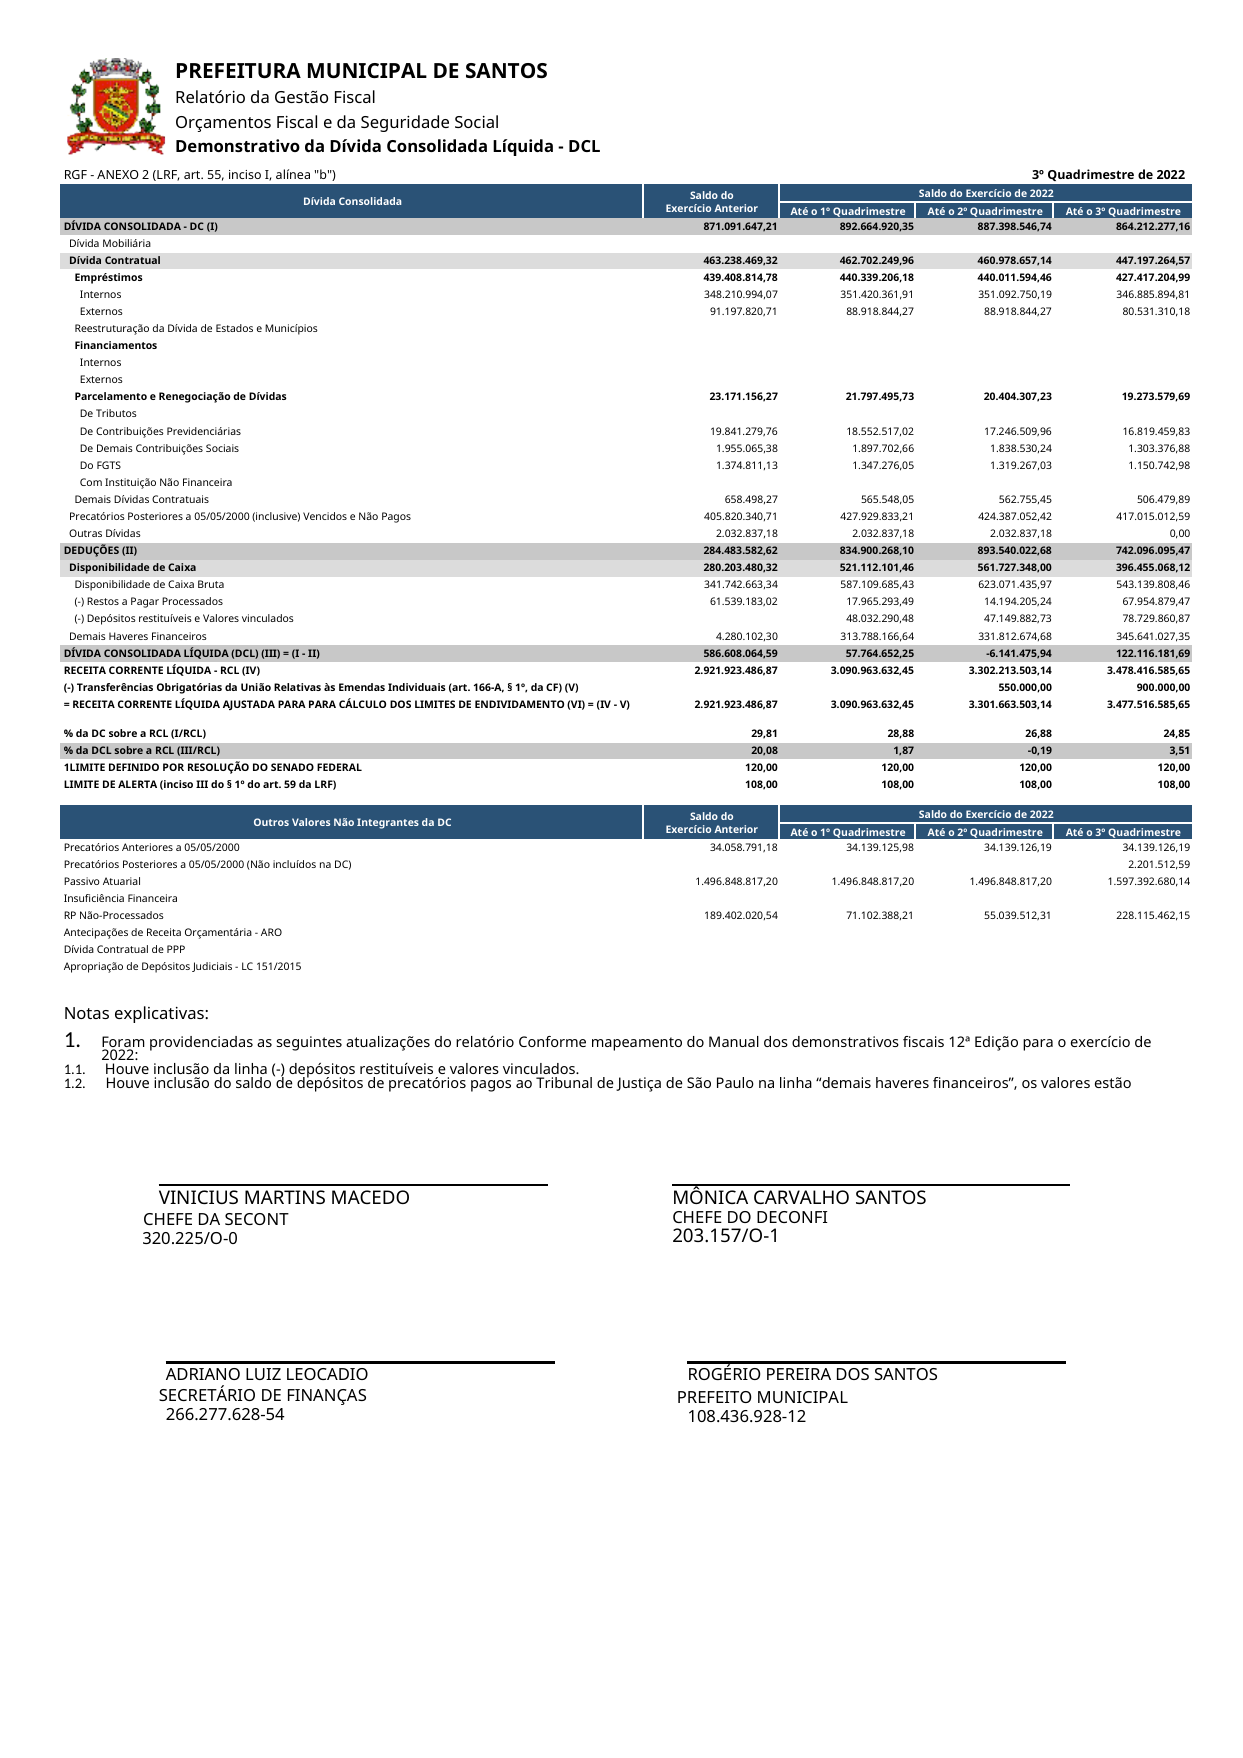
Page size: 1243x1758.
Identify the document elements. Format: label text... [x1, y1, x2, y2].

table_cell Dívida Consolidada [60, 184, 642, 218]
table_cell 1.347.276,05 [779, 458, 915, 474]
table_cell 1.303.376,88 [1053, 440, 1192, 457]
table_cell [1226, 1308, 1242, 1326]
table_cell Disponibilidade de Caixa [60, 560, 643, 577]
table_cell [1226, 976, 1242, 993]
table_cell 1.496.848.817,20 [915, 874, 1053, 891]
table_cell Precatórios Anteriores a 05/05/2000 [60, 839, 643, 856]
table_cell [1209, 509, 1226, 526]
table_header [91, 123, 100, 131]
table_cell [1053, 925, 1192, 942]
table_cell [918, 1327, 1186, 1345]
table_cell [1226, 88, 1242, 97]
table_header [1226, 59, 1242, 77]
table_cell [1209, 577, 1226, 594]
table_cell [1192, 908, 1209, 925]
table_cell 2.921.923.486,87 [643, 697, 779, 725]
table_cell [1053, 976, 1192, 993]
table_cell [1209, 794, 1226, 805]
table_cell [1226, 543, 1242, 560]
table_cell 284.483.582,62 [643, 543, 779, 560]
table_cell [1209, 372, 1226, 389]
table_cell [619, 1288, 636, 1345]
table_cell 17.965.293,49 [779, 594, 915, 611]
table_cell [1192, 891, 1209, 908]
table_cell 346.885.894,81 [1053, 287, 1192, 304]
table_cell [1192, 663, 1209, 679]
table_cell 34.139.126,19 [915, 839, 1053, 856]
table_cell 4.280.102,30 [643, 628, 779, 645]
table_cell 18.552.517,02 [779, 423, 915, 440]
table_cell Precatórios Posteriores a 05/05/2000 (inclusive) Vencidos e Não Pagos [60, 509, 643, 526]
table_cell [1192, 287, 1209, 304]
table_cell [1053, 942, 1192, 959]
table_cell [1209, 777, 1226, 794]
table_cell [1192, 389, 1209, 406]
table_cell % da DC sobre a RCL (I/RCL) [60, 725, 643, 742]
table_cell [1209, 560, 1226, 577]
table_cell 108,00 [915, 777, 1053, 794]
table_cell 550.000,00 [915, 680, 1053, 697]
table_cell [1226, 908, 1242, 925]
table_cell Insuficiência Financeira [60, 891, 643, 908]
table_cell [1226, 856, 1242, 873]
table_cell [1053, 959, 1192, 976]
table_cell [1209, 543, 1226, 560]
table_cell [779, 406, 915, 423]
table_cell De Demais Contribuições Sociais [60, 440, 643, 457]
table_cell % da DCL sobre a RCL (III/RCL) [60, 743, 643, 759]
table_cell [1226, 355, 1242, 372]
table_cell [1226, 475, 1242, 492]
table_header [80, 83, 92, 120]
table_cell [779, 321, 915, 338]
table_cell 3.301.663.503,14 [915, 697, 1053, 725]
table_cell Internos [60, 355, 643, 372]
table_cell [1209, 611, 1226, 628]
table_cell [779, 856, 915, 873]
table_cell Até o 3º Quadrimestre [1054, 824, 1192, 839]
table_cell 34.139.126,19 [1053, 839, 1192, 856]
table_cell [1192, 697, 1209, 725]
table_cell 864.212.277,16 [1053, 218, 1192, 235]
table_cell [779, 925, 915, 942]
table_cell [904, 1192, 913, 1203]
table_cell [1053, 406, 1192, 423]
table_cell 29,81 [643, 725, 779, 742]
table_cell [1192, 594, 1209, 611]
table_cell [915, 338, 1053, 355]
table_header [166, 59, 172, 166]
table_cell [1226, 304, 1242, 321]
table_cell DEDUÇÕES (II) [60, 543, 643, 560]
table_cell [1209, 725, 1226, 742]
table_cell [60, 1091, 1192, 1190]
table_cell 57.764.652,25 [779, 645, 915, 662]
table_cell [643, 338, 779, 355]
table_cell 228.115.462,15 [1053, 908, 1192, 925]
table_cell [1192, 794, 1209, 805]
table_cell -0,19 [915, 743, 1053, 759]
table_cell 21.797.495,73 [779, 389, 915, 406]
table_cell [1192, 475, 1209, 492]
table_cell Até o 2º Quadrimestre [916, 824, 1052, 839]
table_cell 1.496.848.817,20 [779, 874, 915, 891]
table_cell [1209, 160, 1226, 166]
table_cell [1209, 908, 1226, 925]
table_cell [1209, 270, 1226, 287]
table_cell [1226, 201, 1242, 218]
table_cell [1192, 1308, 1209, 1326]
table_cell [1053, 338, 1192, 355]
table_cell 2.032.837,18 [915, 526, 1053, 543]
table_cell [1192, 805, 1209, 822]
table_cell [1192, 79, 1209, 87]
table_cell [1209, 891, 1226, 908]
table_cell [1226, 440, 1242, 457]
table_cell [1192, 253, 1209, 269]
table_cell [1226, 253, 1242, 269]
table_cell 1.150.742,98 [1053, 458, 1192, 474]
table_cell 80.531.310,18 [1053, 304, 1192, 321]
table_cell [1061, 97, 1186, 112]
table_cell [1209, 458, 1226, 474]
table_header [1192, 59, 1209, 77]
table_cell Saldo do Exercício de 2022 [780, 184, 1192, 201]
table_cell [643, 856, 779, 873]
table_cell [60, 1190, 1192, 1288]
table_cell [1209, 136, 1226, 157]
table_cell 14.194.205,24 [915, 594, 1053, 611]
table_cell [1192, 492, 1209, 509]
table_cell 3.477.516.585,65 [1053, 697, 1192, 725]
table_cell [1226, 509, 1242, 526]
table_cell [1209, 805, 1226, 822]
table_cell [636, 1327, 902, 1345]
table_cell 3.090.963.632,45 [779, 663, 915, 679]
table_cell [779, 680, 915, 697]
table_cell Orçamentos Fiscal e da Seguridade Social [172, 112, 1192, 136]
table_cell [1192, 839, 1209, 856]
table_cell [915, 406, 1053, 423]
table_cell [779, 891, 915, 908]
table_cell 67.954.879,47 [1053, 594, 1192, 611]
table_cell [69, 1308, 335, 1326]
table_cell [1053, 372, 1192, 389]
table_cell Precatórios Posteriores a 05/05/2000 (Não incluídos na DC) [60, 856, 643, 873]
table_cell 120,00 [643, 760, 779, 777]
table_cell [1192, 743, 1209, 759]
table_cell 341.742.663,34 [643, 577, 779, 594]
table_cell [1209, 440, 1226, 457]
table_cell 108,00 [643, 777, 779, 794]
table_cell 3º Quadrimestre de 2022 [996, 166, 1186, 184]
table_cell Empréstimos [60, 270, 643, 287]
table_cell 78.729.860,87 [1053, 611, 1192, 628]
table_cell Até o 3º Quadrimestre [1054, 203, 1192, 218]
table_cell 463.238.469,32 [643, 253, 779, 269]
table_cell [1192, 440, 1209, 457]
table_cell [779, 235, 915, 252]
table_cell [1209, 697, 1226, 725]
table_cell [1209, 680, 1226, 697]
table_cell 16.819.459,83 [1053, 423, 1192, 440]
table_cell Demais Haveres Financeiros [60, 628, 643, 645]
table_cell 462.702.249,96 [779, 253, 915, 269]
table_cell [1209, 88, 1226, 97]
table_cell Saldo do Exercício Anterior [644, 805, 778, 839]
table_cell [915, 976, 1053, 993]
table_cell [66, 157, 166, 166]
table_cell 351.092.750,19 [915, 287, 1053, 304]
table_cell [1226, 993, 1242, 1091]
table_cell RGF - ANEXO 2 (LRF, art. 55, inciso I, alínea "b") [60, 166, 990, 183]
table_cell [643, 942, 779, 959]
table_cell [1209, 942, 1226, 959]
table_cell [838, 1192, 847, 1203]
table_cell [1226, 594, 1242, 611]
table_cell [643, 680, 779, 697]
table_cell [1192, 645, 1209, 662]
table_cell [903, 1288, 918, 1345]
table_cell [1192, 184, 1209, 201]
table_cell [915, 925, 1053, 942]
table_header [1209, 59, 1226, 77]
table_cell 2.032.837,18 [779, 526, 915, 543]
table_cell [915, 856, 1053, 873]
table_cell [172, 160, 1192, 166]
table_cell -6.141.475,94 [915, 645, 1053, 662]
table_cell [779, 959, 915, 976]
table_cell [352, 1288, 619, 1306]
table_cell De Tributos [60, 406, 643, 423]
table_cell [1192, 526, 1209, 543]
table_cell 122.116.181,69 [1053, 645, 1192, 662]
table_cell Do FGTS [60, 458, 643, 474]
table_cell 34.139.125,98 [779, 839, 915, 856]
table_cell [1226, 218, 1242, 235]
table_cell [1192, 874, 1209, 891]
table_cell [1226, 1288, 1242, 1306]
table_cell 91.197.820,71 [643, 304, 779, 321]
table_cell 834.900.268,10 [779, 543, 915, 560]
table_cell [1192, 112, 1209, 136]
table_cell 417.015.012,59 [1053, 509, 1192, 526]
table_cell [915, 891, 1053, 908]
table_cell [1209, 1308, 1226, 1326]
table_cell Até o 1º Quadrimestre [780, 203, 914, 218]
table_cell 351.420.361,91 [779, 287, 915, 304]
table_cell [779, 355, 915, 372]
table_cell Financiamentos [60, 338, 643, 355]
table_cell 623.071.435,97 [915, 577, 1053, 594]
table_cell [1192, 1288, 1209, 1306]
table_cell [1226, 725, 1242, 742]
table_cell [1226, 338, 1242, 355]
table_cell [1209, 925, 1226, 942]
table_cell 424.387.052,42 [915, 509, 1053, 526]
table_cell 71.102.388,21 [779, 908, 915, 925]
table_cell [1226, 136, 1242, 157]
table_cell 120,00 [1053, 760, 1192, 777]
table_cell [1209, 594, 1226, 611]
table_cell [1192, 777, 1209, 794]
table_header [140, 83, 152, 119]
table_cell [1226, 526, 1242, 543]
table_cell [1226, 942, 1242, 959]
table_cell [1209, 1327, 1226, 1345]
table_cell [1192, 509, 1209, 526]
table_cell [1209, 993, 1226, 1091]
table_cell 887.398.546,74 [915, 218, 1053, 235]
table_cell [643, 355, 779, 372]
table_cell [1209, 406, 1226, 423]
table_cell 88.918.844,27 [915, 304, 1053, 321]
table_cell [1209, 79, 1226, 87]
table_cell 189.402.020,54 [643, 908, 779, 925]
table_cell [1226, 406, 1242, 423]
table_cell 108,00 [779, 777, 915, 794]
table_cell [915, 355, 1053, 372]
table_cell 460.978.657,14 [915, 253, 1053, 269]
table_cell [1192, 993, 1209, 1091]
table_cell 565.548,05 [779, 492, 915, 509]
table_cell [1226, 645, 1242, 662]
table_cell 439.408.814,78 [643, 270, 779, 287]
table_cell [1192, 560, 1209, 577]
table_cell [636, 1288, 902, 1306]
table_cell [1209, 874, 1226, 891]
table_cell [1192, 611, 1209, 628]
table_cell [915, 475, 1053, 492]
table_cell 2.032.837,18 [643, 526, 779, 543]
table_cell Dívida Contratual [60, 253, 643, 269]
table_cell [915, 942, 1053, 959]
table_cell [1226, 577, 1242, 594]
table_cell [1192, 577, 1209, 594]
table_cell [1226, 628, 1242, 645]
table_cell [643, 611, 779, 628]
table_cell 1.496.848.817,20 [643, 874, 779, 891]
table_cell 331.812.674,68 [915, 628, 1053, 645]
table_cell [1209, 112, 1226, 136]
table_cell [1226, 760, 1242, 777]
table_cell [1209, 628, 1226, 645]
table_cell [1226, 611, 1242, 628]
table_cell [1226, 777, 1242, 794]
table_cell [1192, 925, 1209, 942]
table_cell [1209, 822, 1226, 839]
table_cell [1226, 372, 1242, 389]
table_cell (-) Transferências Obrigatórias da União Relativas às Emendas Individuais (art. 166-A, § 1º, da CF) (V) [60, 680, 643, 697]
table_cell [1226, 492, 1242, 509]
table_cell [643, 976, 779, 993]
table_cell [1226, 743, 1242, 759]
table_cell Saldo do Exercício de 2022 [780, 805, 1192, 822]
table_cell 871.091.647,21 [643, 218, 779, 235]
table_cell [643, 235, 779, 252]
table_cell [779, 338, 915, 355]
table_cell = RECEITA CORRENTE LÍQUIDA AJUSTADA PARA PARA CÁLCULO DOS LIMITES DE ENDIVIDAMENTO (VI) = (IV - V) [60, 697, 643, 725]
table_cell [915, 372, 1053, 389]
table_cell 1.955.065,38 [643, 440, 779, 457]
table_cell 23.171.156,27 [643, 389, 779, 406]
table_cell 120,00 [779, 760, 915, 777]
table_cell 1.838.530,24 [915, 440, 1053, 457]
table_cell [1192, 680, 1209, 697]
table_cell 19.841.279,76 [643, 423, 779, 440]
table_cell Parcelamento e Renegociação de Dívidas [60, 389, 643, 406]
table_cell (-) Restos a Pagar Processados [60, 594, 643, 611]
table_cell 47.149.882,73 [915, 611, 1053, 628]
table_cell 427.417.204,99 [1053, 270, 1192, 287]
table_cell 586.608.064,59 [643, 645, 779, 662]
table_cell [1209, 201, 1226, 218]
table_cell [1192, 458, 1209, 474]
table_cell [779, 942, 915, 959]
table_cell [1061, 79, 1186, 97]
table_cell [1192, 136, 1209, 157]
table_cell Internos [60, 287, 643, 304]
table_cell [1226, 79, 1242, 87]
table_cell [1053, 891, 1192, 908]
table_cell Externos [60, 304, 643, 321]
table_cell Outros Valores Não Integrantes da DC [60, 805, 642, 839]
table_cell [1186, 166, 1192, 184]
table_cell [1209, 355, 1226, 372]
table_cell [1226, 794, 1242, 805]
table_cell [1192, 160, 1209, 166]
table_cell 587.109.685,43 [779, 577, 915, 594]
table_cell 561.727.348,00 [915, 560, 1053, 577]
table_cell [1226, 235, 1242, 252]
table_cell 20,08 [643, 743, 779, 759]
table_cell 1.597.392.680,14 [1053, 874, 1192, 891]
table_cell [1226, 389, 1242, 406]
table_cell [1192, 423, 1209, 440]
table_cell [1192, 1327, 1209, 1345]
table_header PREFEITURA MUNICIPAL DE SANTOS [172, 59, 1061, 87]
table_cell [990, 166, 996, 184]
table_cell [1209, 1091, 1226, 1190]
table_cell [1209, 492, 1226, 509]
table_cell [1226, 874, 1242, 891]
table_cell [1209, 304, 1226, 321]
table_cell [398, 1192, 407, 1203]
table_cell 562.755,45 [915, 492, 1053, 509]
table_header [66, 59, 166, 157]
table_cell 1LIMITE DEFINIDO POR RESOLUÇÃO DO SENADO FEDERAL [60, 760, 643, 777]
table_cell Apropriação de Depósitos Judiciais - LC 151/2015 [60, 959, 643, 976]
table_cell [1226, 560, 1242, 577]
table_cell [1192, 1190, 1209, 1288]
table_cell [1226, 805, 1242, 822]
table_cell [692, 1192, 701, 1203]
table_header [1061, 59, 1186, 77]
table_cell [1226, 822, 1242, 839]
table_cell [1226, 97, 1242, 112]
table_cell DÍVIDA CONSOLIDADA LÍQUIDA (DCL) (III) = (I - II) [60, 645, 643, 662]
table_cell [643, 891, 779, 908]
table_cell Até o 2º Quadrimestre [916, 203, 1052, 218]
table_cell 348.210.994,07 [643, 287, 779, 304]
table_cell 280.203.480,32 [643, 560, 779, 577]
table_cell [1226, 458, 1242, 474]
table_cell [1192, 235, 1209, 252]
table_cell [1192, 942, 1209, 959]
table_cell [1226, 697, 1242, 725]
table_cell 1.897.702,66 [779, 440, 915, 457]
table_cell [1209, 760, 1226, 777]
table_cell [1226, 112, 1242, 136]
table_cell [1226, 160, 1242, 166]
table_cell Até o 1º Quadrimestre [780, 824, 914, 839]
table_cell [1192, 338, 1209, 355]
table_cell [60, 794, 1192, 805]
table_cell [60, 1288, 68, 1345]
table_cell LIMITE DE ALERTA (inciso III do § 1º do art. 59 da LRF) [60, 777, 643, 794]
table_cell [918, 1288, 1186, 1306]
table_cell [1226, 663, 1242, 679]
table_cell [1209, 976, 1226, 993]
table_cell [643, 959, 779, 976]
table_cell [643, 475, 779, 492]
table_cell Reestruturação da Dívida de Estados e Municípios [60, 321, 643, 338]
table_cell [1209, 645, 1226, 662]
table_cell [1209, 235, 1226, 252]
table_cell [1226, 959, 1242, 976]
table_cell [779, 372, 915, 389]
table_cell Disponibilidade de Caixa Bruta [60, 577, 643, 594]
table_cell [1209, 959, 1226, 976]
table_cell 19.273.579,69 [1053, 389, 1192, 406]
table_cell 658.498,27 [643, 492, 779, 509]
table_cell 900.000,00 [1053, 680, 1192, 697]
table_cell 20.404.307,23 [915, 389, 1053, 406]
table_cell [1192, 372, 1209, 389]
table_cell [1192, 543, 1209, 560]
table_cell [1226, 287, 1242, 304]
table_cell [352, 1308, 619, 1326]
table_cell De Contribuições Previdenciárias [60, 423, 643, 440]
table_cell [1209, 338, 1226, 355]
table_cell [1192, 822, 1209, 839]
table_cell [1226, 1190, 1242, 1288]
table_cell [60, 976, 643, 993]
table_header [134, 59, 166, 136]
table_cell [1209, 839, 1226, 856]
table_cell 17.246.509,96 [915, 423, 1053, 440]
table_cell 3.090.963.632,45 [779, 697, 915, 725]
table_cell [1192, 355, 1209, 372]
table_cell 313.788.166,64 [779, 628, 915, 645]
table_cell [1226, 423, 1242, 440]
table_cell [1192, 218, 1209, 235]
table_cell 543.139.808,46 [1053, 577, 1192, 594]
table_cell (-) Depósitos restituíveis e Valores vinculados [60, 611, 643, 628]
table_cell [1192, 725, 1209, 742]
table_cell 55.039.512,31 [915, 908, 1053, 925]
table_cell [1226, 680, 1242, 697]
table_cell [1186, 1288, 1192, 1345]
table_cell [1209, 1288, 1226, 1306]
table_cell 447.197.264,57 [1053, 253, 1192, 269]
table_cell [1192, 976, 1209, 993]
table_cell Com Instituição Não Financeira [60, 475, 643, 492]
table_cell [779, 976, 915, 993]
table_cell [1053, 235, 1192, 252]
table_cell [1226, 166, 1242, 183]
table_cell [636, 1308, 902, 1326]
table_cell 1,87 [779, 743, 915, 759]
table_cell [915, 321, 1053, 338]
table_cell 742.096.095,47 [1053, 543, 1192, 560]
table_header [60, 59, 66, 166]
table_cell [1209, 97, 1226, 112]
table_cell 28,88 810 [779, 725, 915, 742]
table_cell 0,00 [1053, 526, 1192, 543]
table_cell [1226, 891, 1242, 908]
table_cell Saldo do Exercício Anterior [644, 184, 778, 218]
table_cell 3.302.213.503,14 [915, 663, 1053, 679]
table_cell [1209, 166, 1226, 183]
table_cell [779, 475, 915, 492]
table_cell [1192, 97, 1209, 112]
table_cell [643, 406, 779, 423]
table_cell [1192, 856, 1209, 873]
table_cell [1192, 1091, 1209, 1190]
table_cell [1209, 184, 1226, 201]
table_cell [69, 1327, 335, 1345]
table_cell [1209, 321, 1226, 338]
table_cell [1209, 287, 1226, 304]
table_cell 1.319.267,03 [915, 458, 1053, 474]
table_cell [1192, 270, 1209, 287]
table_cell [1192, 628, 1209, 645]
table_cell 88.918.844,27 [779, 304, 915, 321]
table_cell [1209, 743, 1226, 759]
table_cell Dívida Contratual de PPP [60, 942, 643, 959]
table_cell [1053, 355, 1192, 372]
table_cell [1226, 184, 1242, 201]
table_cell 521.112.101,46 [779, 560, 915, 577]
table_cell RP Não-Processados [60, 908, 643, 925]
table_cell [1209, 663, 1226, 679]
table_cell 893.540.022,68 [915, 543, 1053, 560]
table_cell 405.820.340,71 [643, 509, 779, 526]
table_cell Relatório da Gestão Fiscal [172, 88, 1061, 112]
table_cell 34.058.791,18 [643, 839, 779, 856]
table_cell [1209, 253, 1226, 269]
table_cell [352, 1327, 619, 1345]
table_cell [1209, 1190, 1226, 1288]
table_cell [1209, 218, 1226, 235]
table_cell [1226, 925, 1242, 942]
table_cell [1192, 321, 1209, 338]
table_cell [1209, 423, 1226, 440]
table_cell Demais Dívidas Contratuais [60, 492, 643, 509]
table_cell [1053, 475, 1192, 492]
table_cell [1226, 1091, 1242, 1190]
table_cell [1209, 526, 1226, 543]
table_cell 1.374.811,13 [643, 458, 779, 474]
table_cell 440.339.206,18 [779, 270, 915, 287]
table_cell 345.641.027,35 [1053, 628, 1192, 645]
table_cell [1053, 321, 1192, 338]
table_cell 2.201.512,59 [1053, 856, 1192, 873]
table_cell [1226, 839, 1242, 856]
table_cell [1192, 201, 1209, 218]
table_cell [915, 959, 1053, 976]
table_cell 506.479,89 [1053, 492, 1192, 509]
table_cell 396.455.068,12 [1053, 560, 1192, 577]
table_cell Outras Dívidas [60, 526, 643, 543]
table_cell [69, 1288, 335, 1306]
table_cell Externos [60, 372, 643, 389]
table_cell [1192, 166, 1209, 183]
table_cell 427.929.833,21 [779, 509, 915, 526]
table_cell [1192, 760, 1209, 777]
table_cell 120,00 [915, 760, 1053, 777]
table_cell [1209, 856, 1226, 873]
table_cell 108,00 [1053, 777, 1192, 794]
table_cell Antecipações de Receita Orçamentária - ARO [60, 925, 643, 942]
table_cell 3,51 [1053, 743, 1192, 759]
table_cell [1186, 88, 1192, 112]
table_header [1186, 59, 1192, 87]
table_cell [1209, 475, 1226, 492]
table_cell [1226, 321, 1242, 338]
table_cell 24,85 [1053, 725, 1192, 742]
table_cell [1226, 1327, 1242, 1345]
table_cell [918, 1308, 1186, 1326]
table_cell [1192, 88, 1209, 97]
table_cell [643, 925, 779, 942]
table_cell [915, 235, 1053, 252]
table_cell 2.921.923.486,87 [643, 663, 779, 679]
table_cell [643, 321, 779, 338]
table_cell [1226, 270, 1242, 287]
table_cell [1192, 959, 1209, 976]
table_cell Demonstrativo da Dívida Consolidada Líquida - DCL [172, 136, 1192, 160]
table_cell 48.032.290,48 [779, 611, 915, 628]
table_header [132, 123, 140, 131]
table_cell Passivo Atuarial [60, 874, 643, 891]
table_cell [1209, 389, 1226, 406]
table_cell DÍVIDA CONSOLIDADA - DC (I) [60, 218, 643, 235]
table_cell [335, 1288, 352, 1345]
table_cell 26,88 [915, 725, 1053, 742]
table_cell Notas explicativas: Foram providenciadas as seguintes atualizações do relatório Conforme mapeamento do Manual dos demonstrativos fiscais 12ª Edição para o exercício de 2022: Houve inclusão da linha (-) depósitos restituíveis e valores vinculados. Houve inclusão do saldo de depósitos de precatórios pagos ao Tribunal de Justiça de São Paulo na linha “demais haveres financeiros”, os valores estão registrados no ativo aguardando os comprovantes de depósito para baixa contábil do ativo e do respectivo passivo. [60, 993, 1192, 1091]
table_cell 3.478.416.585,65 [1053, 663, 1192, 679]
table_cell [1192, 304, 1209, 321]
table_cell 440.011.594,46 [915, 270, 1053, 287]
table_cell [1192, 406, 1209, 423]
table_cell [643, 372, 779, 389]
table_cell 61.539.183,02 [643, 594, 779, 611]
table_cell RECEITA CORRENTE LÍQUIDA - RCL (IV) [60, 663, 643, 679]
table_cell Dívida Mobiliária [60, 235, 643, 252]
table_cell 892.664.920,35 [779, 218, 915, 235]
